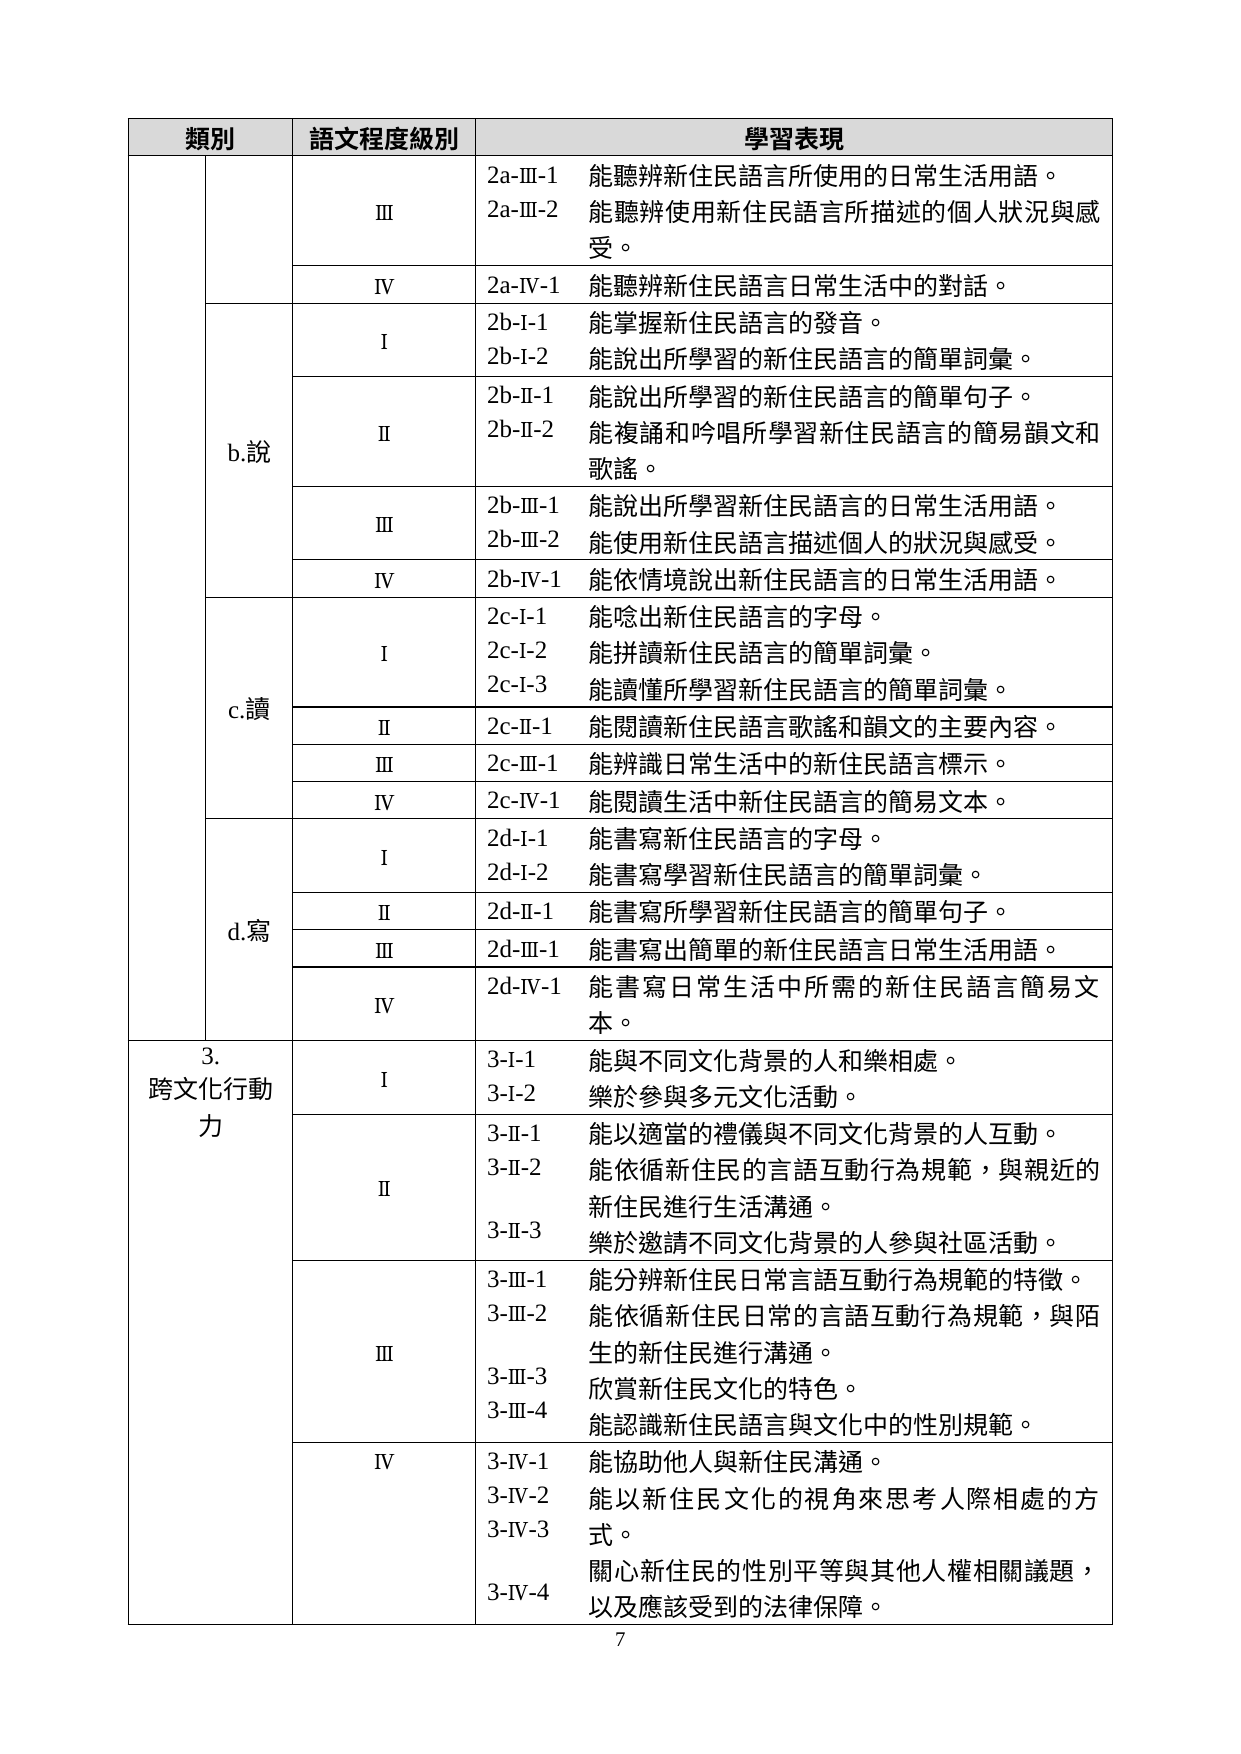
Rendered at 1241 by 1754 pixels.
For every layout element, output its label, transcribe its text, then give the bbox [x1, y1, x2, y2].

table_cell 2d-Ⅲ-1 [476, 930, 590, 966]
table_cell Ⅲ [293, 487, 475, 559]
table_cell Ⅱ [293, 377, 475, 486]
table_cell 能聽辨新住民語言日常生活中的對話。 [590, 266, 1112, 302]
table_cell 2c-Ⅰ-1 2c-Ⅰ-2 2c-Ⅰ-3 [476, 598, 590, 706]
table_cell 能辨識日常生活中的新住民語言標示。 [590, 745, 1112, 781]
table_cell Ⅳ [293, 266, 475, 302]
table_cell Ⅲ [293, 1261, 475, 1442]
table_cell 能掌握新住民語言的發音。 能說出所學習的新住民語言的簡單詞彙。 [590, 304, 1112, 376]
table_cell b.說 [206, 304, 292, 597]
table_cell 能依情境說出新住民語言的日常生活用語。 [590, 560, 1112, 597]
table_cell 2a-Ⅲ-1 2a-Ⅲ-2 [476, 156, 590, 265]
table_cell 2c-Ⅱ-1 [476, 708, 590, 744]
table_cell Ⅳ [293, 1443, 475, 1624]
table_cell Ⅲ [293, 156, 475, 265]
table_cell 能說出所學習新住民語言的日常生活用語。 能使用新住民語言描述個人的狀況與感受。 [590, 487, 1112, 559]
table_cell 2b-Ⅲ-1 2b-Ⅲ-2 [476, 487, 590, 559]
table_cell Ⅱ [293, 1115, 475, 1259]
table_header 類別 [129, 119, 292, 155]
table_cell 2b-Ⅱ-1 2b-Ⅱ-2 [476, 377, 590, 486]
table_cell c.讀 [206, 598, 292, 818]
table_cell Ⅰ [293, 598, 475, 706]
table_cell 能分辨新住民日常言語互動行為規範的特徵。 能依循新住民日常的言語互動行為規範，與陌生的新住民進行溝通。 欣賞新住民文化的特色。 能認識新住民語言與文化中的性別規範。 [590, 1261, 1112, 1442]
table_cell 能與不同文化背景的人和樂相處。 樂於參與多元文化活動。 [590, 1041, 1112, 1113]
table_cell 3-Ⅳ-1 3-Ⅳ-2 3-Ⅳ-3 3-Ⅳ-4 [476, 1443, 590, 1624]
table_cell 2a-Ⅳ-1 [476, 266, 590, 302]
table_cell 3-Ⅱ-1 3-Ⅱ-2 3-Ⅱ-3 [476, 1115, 590, 1259]
table_cell Ⅰ [293, 819, 475, 892]
table_cell 2b-Ⅰ-1 2b-Ⅰ-2 [476, 304, 590, 376]
table_cell 2d-Ⅰ-1 2d-Ⅰ-2 [476, 819, 590, 892]
table_cell Ⅰ [293, 304, 475, 376]
table_cell 能閱讀生活中新住民語言的簡易文本。 [590, 782, 1112, 818]
table_cell d.寫 [206, 819, 292, 1040]
table_cell 能以適當的禮儀與不同文化背景的人互動。 能依循新住民的言語互動行為規範，與親近的新住民進行生活溝通。 樂於邀請不同文化背景的人參與社區活動。 [590, 1115, 1112, 1259]
table_cell 能書寫出簡單的新住民語言日常生活用語。 [590, 930, 1112, 966]
table_cell 能閱讀新住民語言歌謠和韻文的主要內容。 [590, 708, 1112, 744]
table_cell 能聽辨新住民語言所使用的日常生活用語。 能聽辨使用新住民語言所描述的個人狀況與感受。 [590, 156, 1112, 265]
table_cell 能書寫所學習新住民語言的簡單句子。 [590, 893, 1112, 929]
table_cell 2c-Ⅳ-1 [476, 782, 590, 818]
table_header 學習表現 [476, 119, 1112, 155]
table_cell Ⅲ [293, 930, 475, 966]
table_cell 3-Ⅲ-1 3-Ⅲ-2 3-Ⅲ-3 3-Ⅲ-4 [476, 1261, 590, 1442]
table_cell [206, 156, 292, 302]
table_cell 3. 跨文化行動力 [129, 1041, 292, 1624]
table_cell 2b-Ⅳ-1 [476, 560, 590, 597]
table_cell 3-Ⅰ-1 3-Ⅰ-2 [476, 1041, 590, 1113]
table_cell 能書寫日常生活中所需的新住民語言簡易文本。 [590, 968, 1112, 1040]
table_cell Ⅱ [293, 708, 475, 744]
table_cell Ⅱ [293, 893, 475, 929]
table_cell 2c-Ⅲ-1 [476, 745, 590, 781]
table_cell 能唸出新住民語言的字母。 能拼讀新住民語言的簡單詞彙。 能讀懂所學習新住民語言的簡單詞彙。 [590, 598, 1112, 706]
table_cell 能書寫新住民語言的字母。 能書寫學習新住民語言的簡單詞彙。 [590, 819, 1112, 892]
table_cell 2d-Ⅳ-1 [476, 968, 590, 1040]
table_cell Ⅰ [293, 1041, 475, 1113]
table_cell 2d-Ⅱ-1 [476, 893, 590, 929]
table_cell Ⅲ [293, 745, 475, 781]
table_cell Ⅳ [293, 560, 475, 597]
table_cell 能說出所學習的新住民語言的簡單句子。 能複誦和吟唱所學習新住民語言的簡易韻文和歌謠。 [590, 377, 1112, 486]
table_cell 能協助他人與新住民溝通。 能以新住民文化的視角來思考人際相處的方式。 關心新住民的性別平等與其他人權相關議題，以及應該受到的法律保障。 [590, 1443, 1112, 1624]
table_cell [129, 156, 205, 1040]
table_cell Ⅳ [293, 782, 475, 818]
table_header 語文程度級別 [293, 119, 475, 155]
table_cell Ⅳ [293, 968, 475, 1040]
